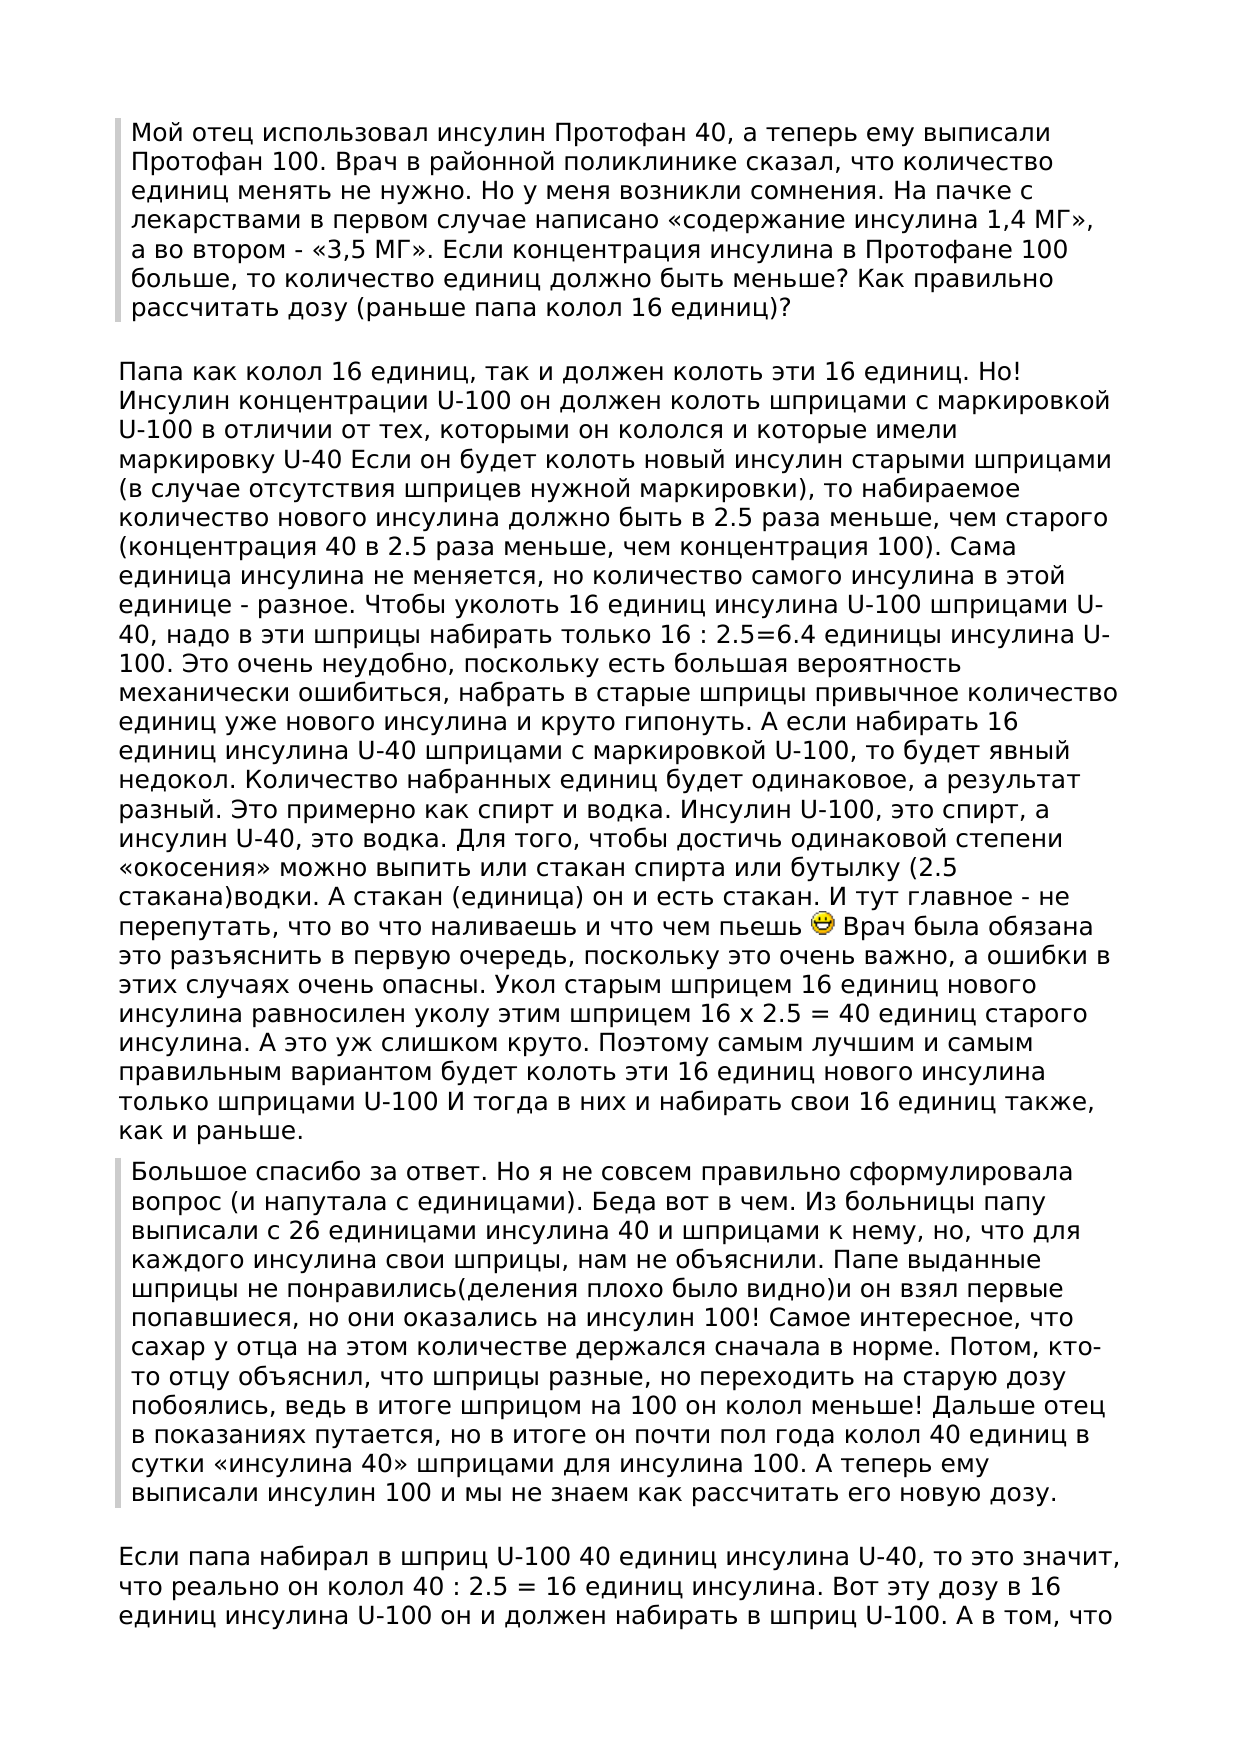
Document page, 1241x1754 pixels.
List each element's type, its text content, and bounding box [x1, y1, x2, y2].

table_header Мой отец использовал инсулин Протофан 40, а теперь ему выписали Протофан 100. Врач в районной поликлинике сказал, что количество единиц менять не нужно. Но у меня возникли сомнения. На пачке с лекарствами в первом случае написано «содержание инсулина 1,4 МГ», а во втором - «3,5 МГ». Если концентрация инсулина в Протофане 100 больше, то количество единиц должно быть меньше? Как правильно рассчитать дозу (раньше папа колол 16 единиц)? [121, 118, 1122, 322]
text Если папа набирал в шприц U-100 40 единиц инсулина U-40, то это значит, что реально он колол 40 : 2.5 = 16 единиц инсулина. Вот эту дозу в 16 единиц инсулина U-100 он и должен набирать в шприц U-100. А в том, что [118, 1542, 1122, 1630]
table_header Большое спасибо за ответ. Но я не совсем правильно сформулировала вопрос (и напутала с единицами). Беда вот в чем. Из больницы папу выписали с 26 единицами инсулина 40 и шприцами к нему, но, что для каждого инсулина свои шприцы, нам не объяснили. Папе выданные шприцы не понравились(деления плохо было видно)и он взял первые попавшиеся, но они оказались на инсулин 100! Самое интересное, что сахар у отца на этом количестве держался сначала в норме. Потом, кто-то отцу объяснил, что шприцы разные, но переходить на старую дозу побоялись, ведь в итоге шприцом на 100 он колол меньше! Дальше отец в показаниях путается, но в итоге он почти пол года колол 40 единиц в сутки «инсулина 40» шприцами для инсулина 100. А теперь ему выписали инсулин 100 и мы не знаем как рассчитать его новую дозу. [121, 1158, 1122, 1507]
text Папа как колол 16 единиц, так и должен колоть эти 16 единиц. Но! Инсулин концентрации U-100 он должен колоть шприцами с маркировкой U-100 в отличии от тех, которыми он кололся и которые имели маркировку U-40 Если он будет колоть новый инсулин старыми шприцами (в случае отсутствия шприцев нужной маркировки), то набираемое количество нового инсулина должно быть в 2.5 раза меньше, чем старого (концентрация 40 в 2.5 раза меньше, чем концентрация 100). Сама единица инсулина не меняется, но количество самого инсулина в этой единице - разное. Чтобы уколоть 16 единиц инсулина U-100 шприцами U-40, надо в эти шприцы набирать только 16 : 2.5=6.4 единицы инсулина U-100. Это очень неудобно, поскольку есть большая вероятность механически ошибиться, набрать в старые шприцы привычное количество единиц уже нового инсулина и круто гипонуть. А если набирать 16 единиц инсулина U-40 шприцами с маркировкой U-100, то будет явный недокол. Количество набранных единиц будет одинаковое, а результат разный. Это примерно как спирт и водка. Инсулин U-100, это спирт, а инсулин U-40, это водка. Для того, чтобы достичь одинаковой степени «окосения» можно выпить или стакан спирта или бутылку (2.5 стакана)водки. А стакан (единица) он и есть стакан. И тут главное - не перепутать, что во что наливаешь и что чем пьешь Врач была обязана это разъяснить в первую очередь, поскольку это очень важно, а ошибки в этих случаях очень опасны. Укол старым шприцем 16 единиц нового инсулина равносилен уколу этим шприцем 16 х 2.5 = 40 единиц старого инсулина. А это уж слишком круто. Поэтому самым лучшим и самым правильным вариантом будет колоть эти 16 единиц нового инсулина только шприцами U-100 И тогда в них и набирать свои 16 единиц также, как и раньше. [118, 357, 1122, 1145]
picture [811, 911, 835, 935]
